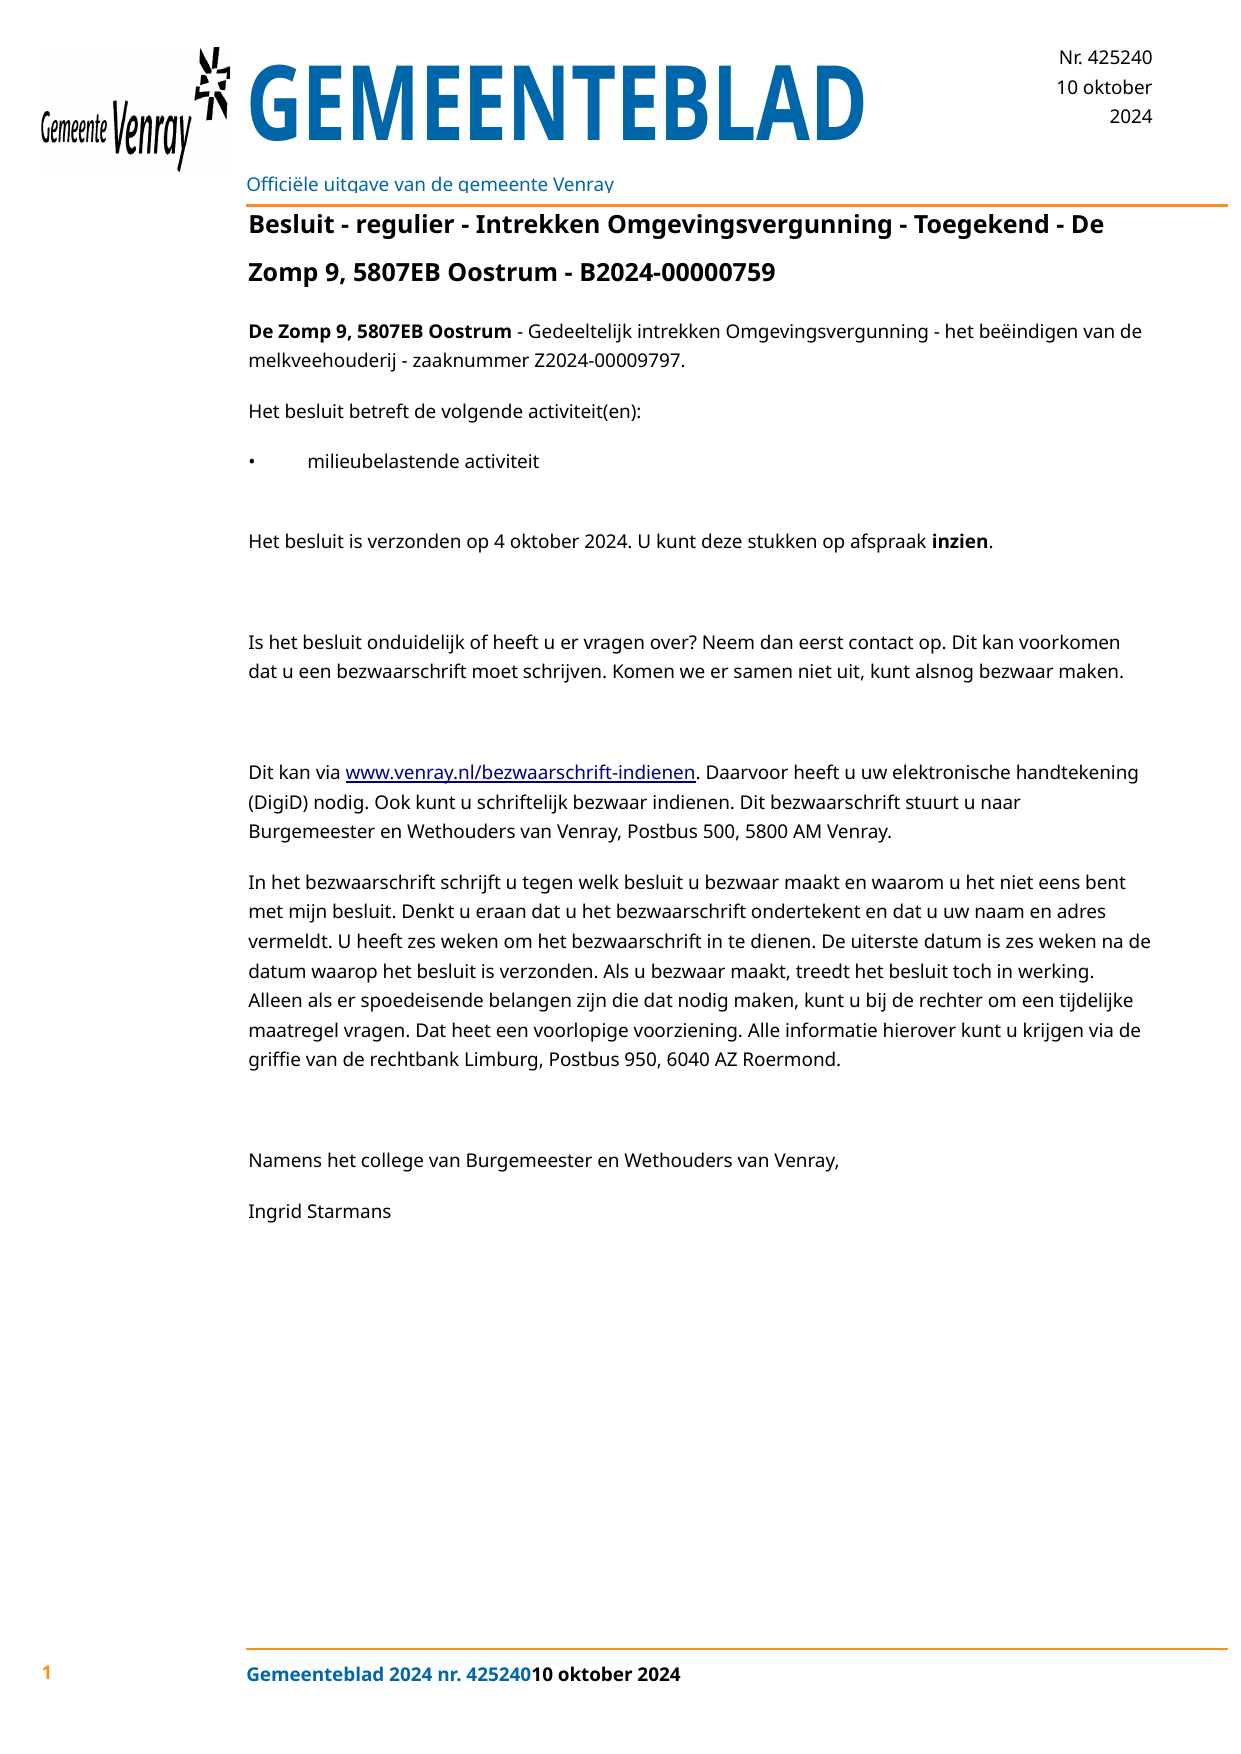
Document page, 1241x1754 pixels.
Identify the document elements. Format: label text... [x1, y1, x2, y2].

text Ingrid Starmans [248, 1198, 1152, 1224]
picture [41, 47, 231, 172]
text Besluit - regulier - Intrekken Omgevingsvergunning - Toegekend - De Zomp 9, 5807EB Oostrum - B2024-00000759 [248, 207, 1152, 288]
text In het bezwaarschrift schrijft u tegen welk besluit u bezwaar maakt en waarom u het niet eens bent met mijn besluit. Denkt u eraan dat u het bezwaarschrift ondertekent en dat u uw naam en adres vermeldt. U heeft zes weken om het bezwaarschrift in te dienen. De uiterste datum is zes weken na de datum waarop het besluit is verzonden. Als u bezwaar maakt, treedt het besluit toch in werking. Alleen als er spoedeisende belangen zijn die dat nodig maken, kunt u bij de rechter om een tijdelijke maatregel vragen. Dat heet een voorlopige voorziening. Alle informatie hierover kunt u krijgen via de griffie van de rechtbank Limburg, Postbus 950, 6040 AZ Roermond. [248, 869, 1152, 1072]
text Het besluit betreft de volgende activiteit(en): [248, 398, 1152, 424]
text Is het besluit onduidelijk of heeft u er vragen over? Neem dan eerst contact op. Dit kan voorkomen dat u een bezwaarschrift moet schrijven. Komen we er samen niet uit, kunt alsnog bezwaar maken. [248, 629, 1152, 684]
text De Zomp 9, 5807EB Oostrum - Gedeeltelijk intrekken Omgevingsvergunning - het beëindigen van de melkveehouderij - zaaknummer Z2024-00009797. [248, 318, 1152, 373]
text Namens het college van Burgemeester en Wethouders van Venray, [248, 1147, 1152, 1173]
text Dit kan via www.venray.nl/bezwaarschrift-indienen. Daarvoor heeft u uw elektronische handtekening (DigiD) nodig. Ook kunt u schriftelijk bezwaar indienen. Dit bezwaarschrift stuurt u naar Burgemeester en Wethouders van Venray, Postbus 500, 5800 AM Venray. [248, 759, 1152, 844]
list milieubelastende activiteit [248, 448, 1152, 474]
text Het besluit is verzonden op 4 oktober 2024. U kunt deze stukken op afspraak inzien. [248, 528, 1152, 554]
